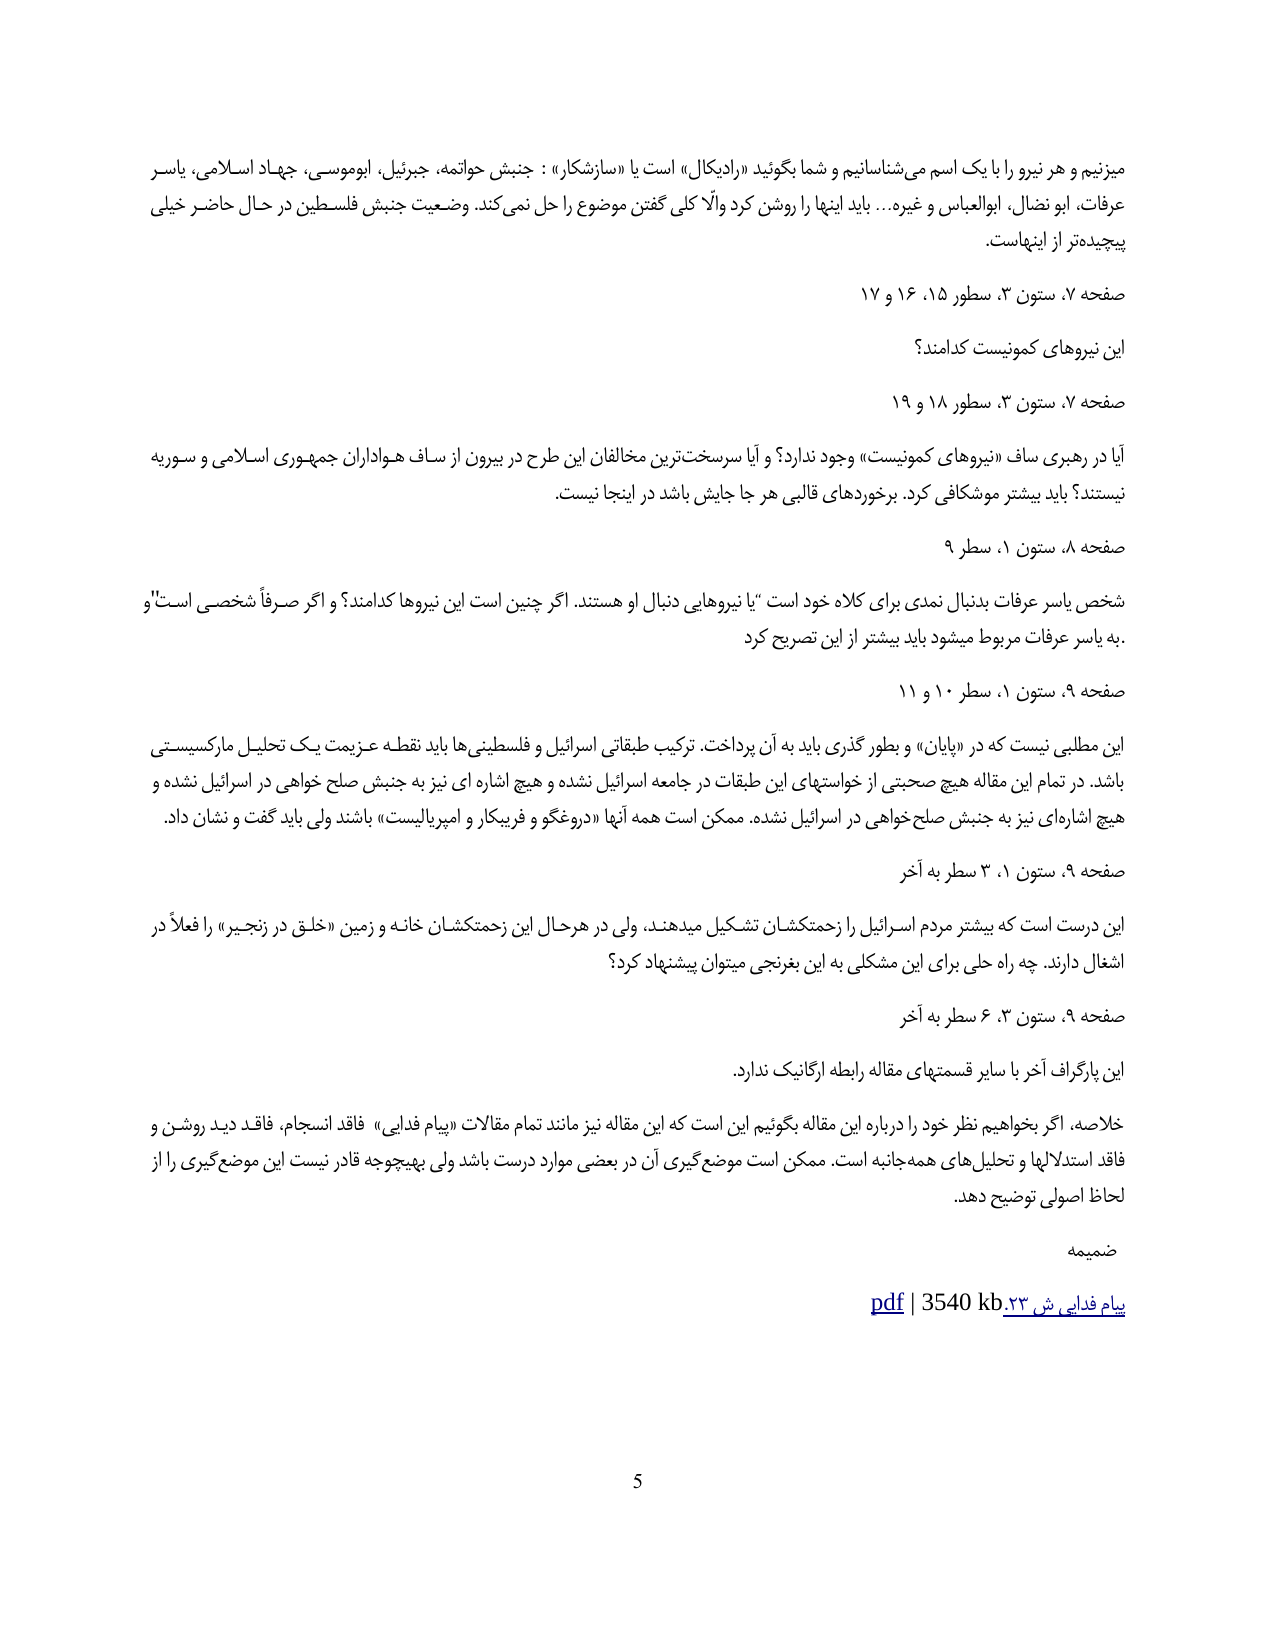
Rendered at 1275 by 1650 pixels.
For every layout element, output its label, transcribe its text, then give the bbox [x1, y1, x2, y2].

text در اینجا مشخصاً باید گفت که از نظر شما چه نیروهایی در جنبش فلسطین سازشکار و چه نیروهایی «‏انقلابی و رادیکال»‏ هستند. ما مشخص تر حرف میزنیم و هر نیرو را با یک اسم می‌شناسانیم و شما بگوئيد «‏رادیکال»‏ است یا «‏سازشکار»‏ ‏: جنبش حواتمه، جبرئیل، ابو‌‌موسی، جهاد اسلامی، یاسر عرفات، ابو نضال، ابوالعباس و غیره… باید اینها را روشن کرد والّا کلی گفتن موضوع را حل نمی‌کند. وضعیت جنبش فلسطین در حال حاضر خیلی پیچیده‌تر از اینهاست. [150, 150, 1125, 258]
text صفحه ۹، ستون ۳، ۶ سطر به آخر [150, 998, 1125, 1034]
text صفحه ۷، ستون ۳، سطور ۱۸ و ۱۹ [150, 384, 1125, 421]
text این پارگراف آخر با سایر قسمتهای مقاله رابطه ارگانیک ندارد. [150, 1052, 1125, 1088]
text این درست است که بیشتر مردم اسرائیل را زحمتکشان تشکیل میدهند، ولی در هر‌حال این زحمتکشان خانه و زمین «‏خلق در زنجیر»‏ را فعلاً در اشغال دارند. چه راه حلی برای این مشکلی به این بغرنجی میتوان پیشنهاد کرد؟ [150, 907, 1125, 980]
text این نیروهای کمونیست کدامند؟ [150, 330, 1125, 367]
text صفحه ۸، ستون ۱، سطر ۹ [150, 529, 1125, 565]
text صفحه ۹، ستون ۱، سطر ۱۰ و ۱۱ [150, 673, 1125, 709]
text خلاصه، اگر بخواهیم نظر خود را درباره این مقاله بگوئیم این است که این مقاله نیز مانند تمام مقالات «‏پیام فدایی»‏ ‏ فاقد انسجام، فاقد دید روشن و فاقد استدلالها و تحلیل‌های همه‌جانبه است. ممکن است موضع‌گیری آن در بعضی موارد درست باشد ولی بهیچوجه قادر نیست این موضع‌گیری را از لحاظ اصولی توضیح دهد. [150, 1106, 1125, 1214]
text صفحه ۷، ستون ۳، سطور ۱۵، ۱۶ و ۱۷ [150, 276, 1125, 312]
text صفحه ۹، ستون ۱، ۳ سطر به آخر [150, 853, 1125, 889]
text آیا در رهبری ساف «‏نیروهای کمونیست»‏ وجود ندارد؟ و آیا سر‌سخت‌ترین مخالفان این طرح در بیرون از ساف هواداران جمهوری اسلامی و سوریه نیستند؟ باید بیشتر مو‌شکافی کرد. برخوردهای قالبی هر جا جایش باشد در اینجا نیست. [150, 438, 1125, 511]
text این مطلبی نیست که در «‏پایان»‏ و بطور گذری باید به آن پرداخت. ترکیب طبقاتی اسرائیل و فلسطینی‌ها باید نقطه عزیمت یک تحلیل مارکسیستی باشد. در تمام این مقاله هیچ صحبتی از خواستهای این طبقات در جامعه اسرائیل نشده و هیچ اشاره ای نیز به جنبش صلح خواهی در اسرائیل نشده و هیچ اشاره‌ای نیز به جنبش صلح‌خواهی در اسرائیل نشده. ممکن است همه آنها «‏دروغگو و فریبکار و امپریالیست»‏ باشند ولی باید گفت و نشان داد. [150, 727, 1125, 836]
text شخص یاسر عرفات ‪"بدنبال نمدی برای کلاه خود است “یا نیروهایی دنبال او هستند. اگر چنین است این نیروها کدامند؟ و اگر صرفاً شخصی است و به یاسر عرفات مربوط میشود باید بیشتر از این تصریح کرد. [150, 583, 1125, 655]
text ضمیمه [150, 1232, 1125, 1268]
text پیام فدایی ش ۲۳.pdf | 3540 kb [150, 1286, 1125, 1322]
